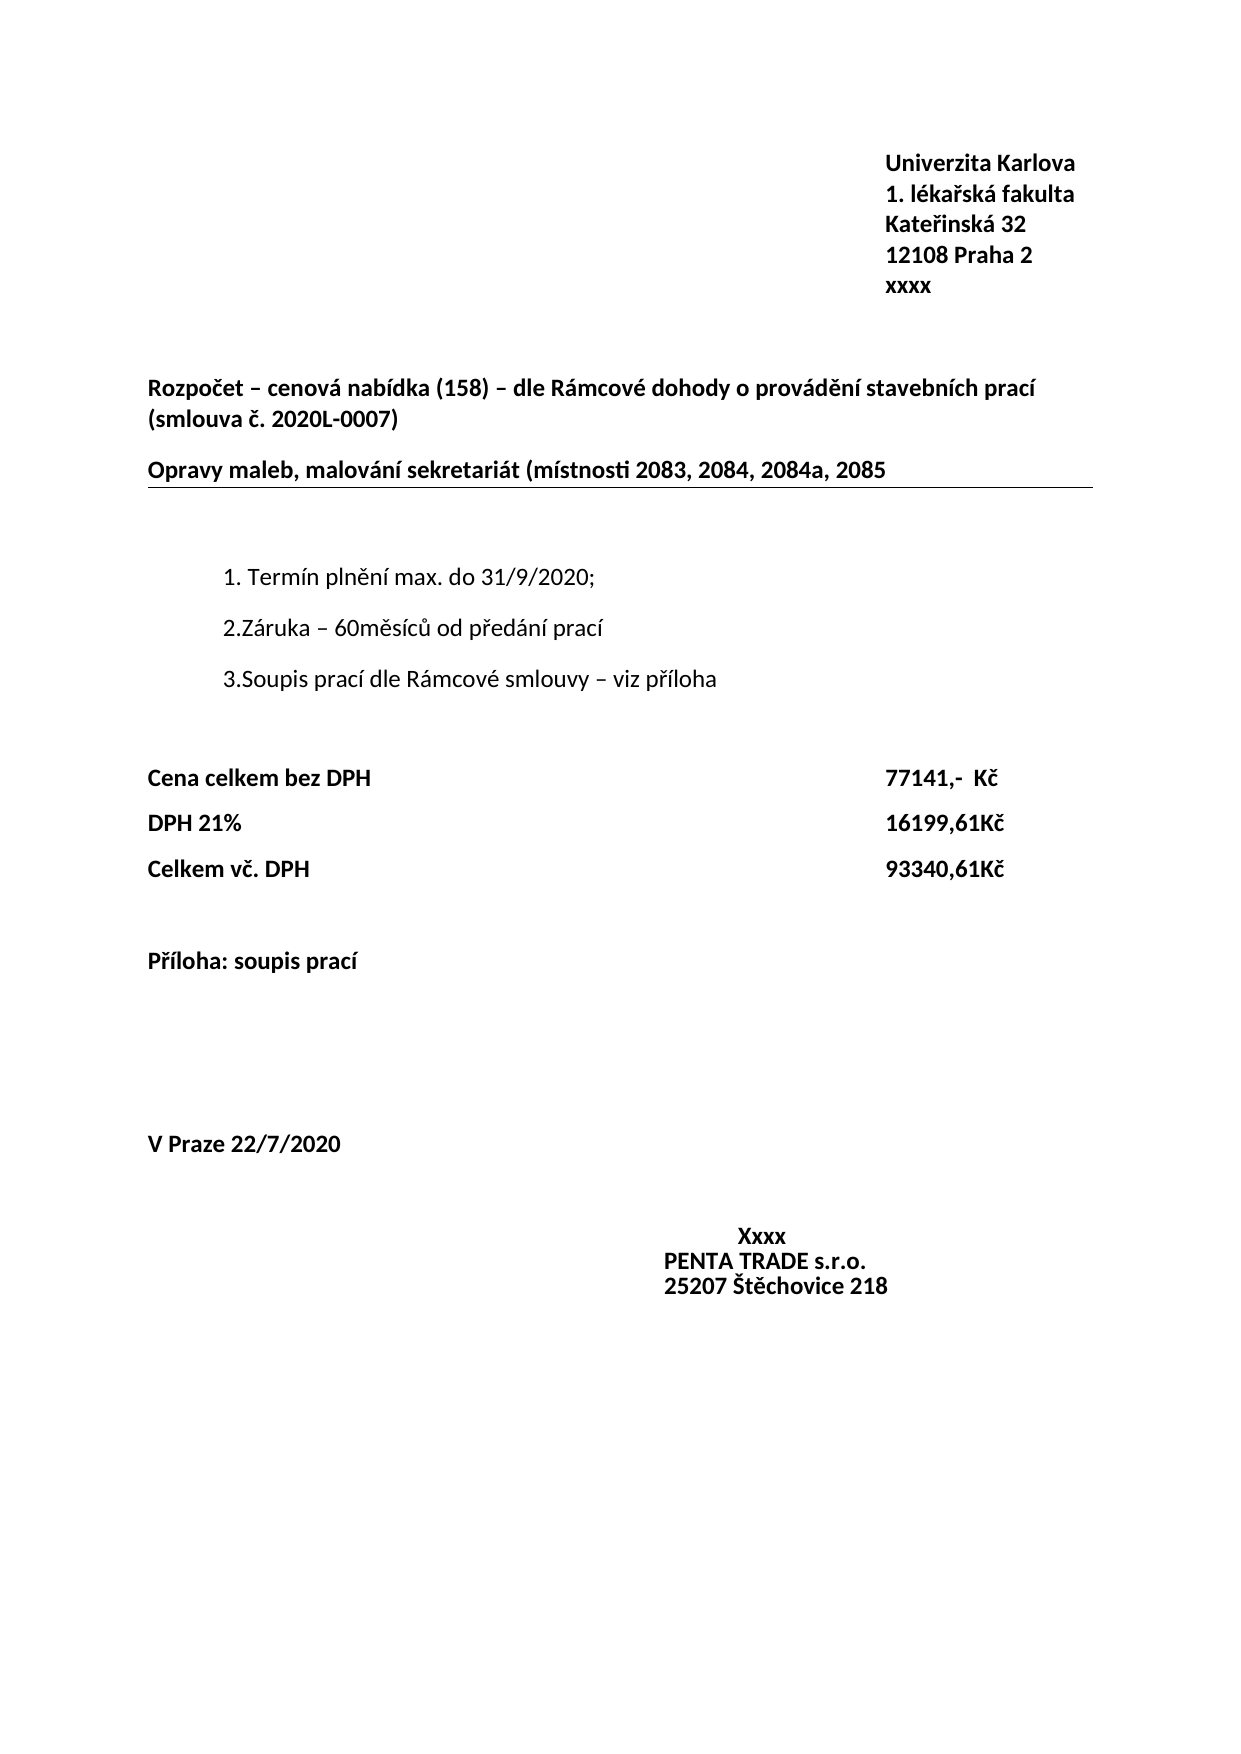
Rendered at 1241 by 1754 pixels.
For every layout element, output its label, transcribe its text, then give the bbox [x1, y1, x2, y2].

text Xxxx PENTA TRADE s.r.o. 25207 Štěchovice 218 [148, 1224, 1093, 1299]
text Opravy maleb, malování sekretariát (místnosti 2083, 2084, 2084a, 2085 [148, 454, 1093, 487]
list Záruka – 60měsíců od předání prací [223, 612, 1093, 642]
text DPH 21% 16199,61Kč [148, 812, 1093, 837]
list Soupis prací dle Rámcové smlouvy – viz příloha [223, 663, 1093, 694]
text Univerzita Karlova 1. lékařská fakulta Kateřinská 32 12108 Praha 2 xxxx [148, 148, 1093, 300]
text V Praze 22/7/2020 [148, 1133, 1093, 1158]
text Příloha: soupis prací [148, 949, 1093, 974]
list Termín plnění max. do 31/9/2020; [223, 561, 1093, 591]
text Cena celkem bez DPH 77141,- Kč [148, 766, 1093, 791]
text Celkem vč. DPH 93340,61Kč [148, 858, 1093, 883]
text Rozpočet – cenová nabídka (158) – dle Rámcové dohody o provádění stavebních prací (smlouva č. 2020L-0007) [148, 372, 1093, 433]
